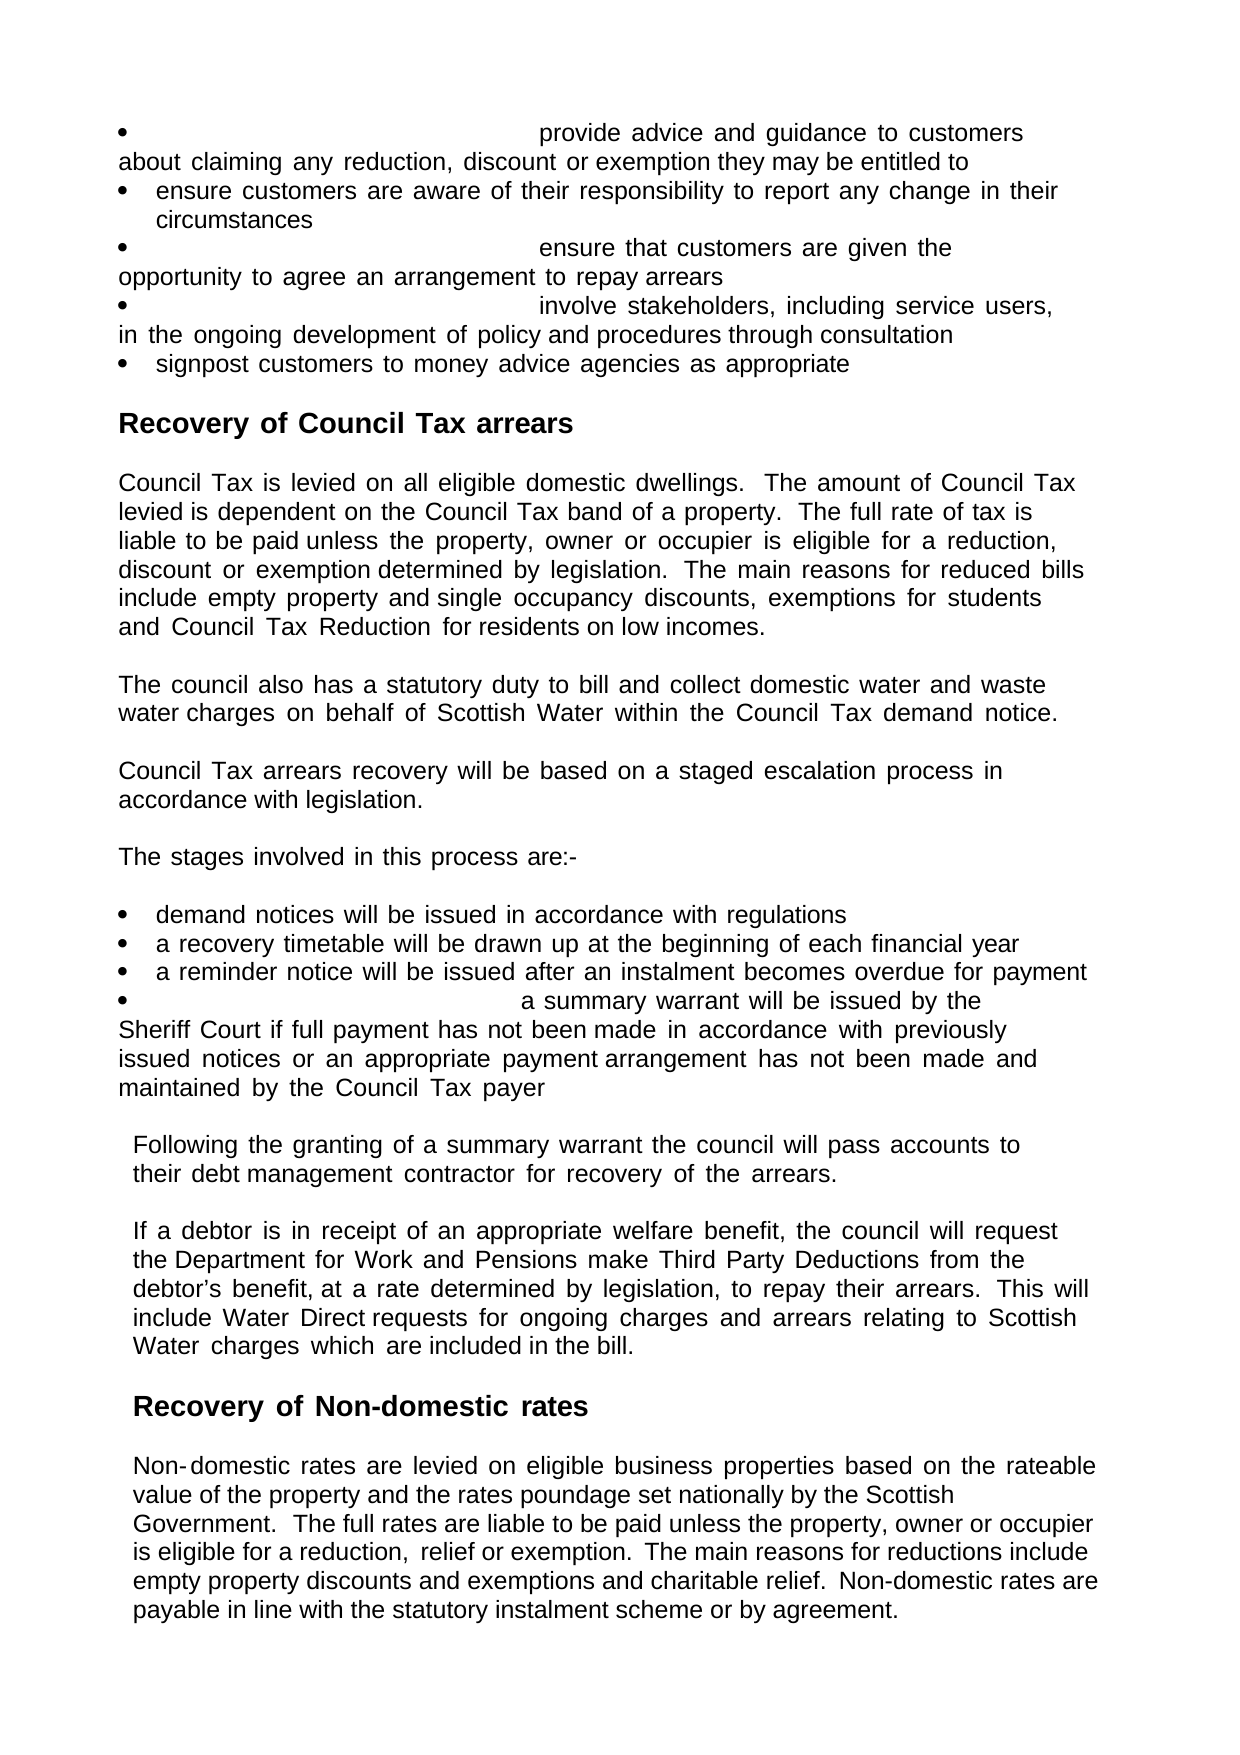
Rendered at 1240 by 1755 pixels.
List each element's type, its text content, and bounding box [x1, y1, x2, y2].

list ensure customers are aware of their responsibility to report any change in their circumstances [118, 176, 1121, 233]
text The council also has a statutory duty to bill and collect domestic water and waste water charges on behalf of Scottish Water within the Council Tax demand notice. [118, 670, 1065, 727]
list provide advice and guidance to customers about claiming any reduction, discount or exemption they may be entitled to [118, 118, 1087, 176]
text Non-domestic rates are levied on eligible business properties based on the rateable value of the property and the rates poundage set nationally by the Scottish Government. The full rates are liable to be paid unless the property, owner or occupier is eligible for a reduction, relief or exemption. The main reasons for reductions include empty property discounts and exemptions and charitable relief. Non-domestic rates are payable in line with the statutory instalment scheme or by agreement. [133, 1451, 1103, 1624]
text Following the granting of a summary warrant the council will pass accounts to their debt management contractor for recovery of the arrears. [133, 1130, 1070, 1188]
list a recovery timetable will be drawn up at the beginning of each financial year [118, 928, 1121, 957]
list a reminder notice will be issued after an instalment becomes overdue for payment [118, 957, 1121, 986]
text Council Tax arrears recovery will be based on a staged escalation process in accordance with legislation. [118, 756, 1083, 813]
list ensure that customers are given the opportunity to agree an arrangement to repay arrears [118, 233, 1068, 291]
list involve stakeholders, including service users, in the ongoing development of policy and procedures through consultation [118, 291, 1072, 348]
subtitle Recovery of Non-domestic rates [118, 1389, 1121, 1422]
subtitle Recovery of Council Tax arrears [118, 406, 1121, 440]
text The stages involved in this process are:- [118, 842, 1121, 871]
list demand notices will be issued in accordance with regulations [118, 900, 1121, 928]
text Council Tax is levied on all eligible domestic dwellings. The amount of Council Tax levied is dependent on the Council Tax band of a property. The full rate of tax is liable to be paid unless the property, owner or occupier is eligible for a reduction, discount or exemption determined by legislation. The main reasons for reduced bills include empty property and single occupancy discounts, exemptions for students and Council Tax Reduction for residents on low incomes. [118, 468, 1092, 641]
text If a debtor is in receipt of an appropriate welfare benefit, the council will request the Department for Work and Pensions make Third Party Deductions from the debtor’s benefit, at a rate determined by legislation, to repay their arrears. This will include Water Direct requests for ongoing charges and arrears relating to Scottish Water charges which are included in the bill. [133, 1216, 1098, 1360]
list a summary warrant will be issued by the Sheriff Court if full payment has not been made in accordance with previously issued notices or an appropriate payment arrangement has not been made and maintained by the Council Tax payer [118, 986, 1045, 1101]
list signpost customers to money advice agencies as appropriate [118, 348, 1121, 377]
